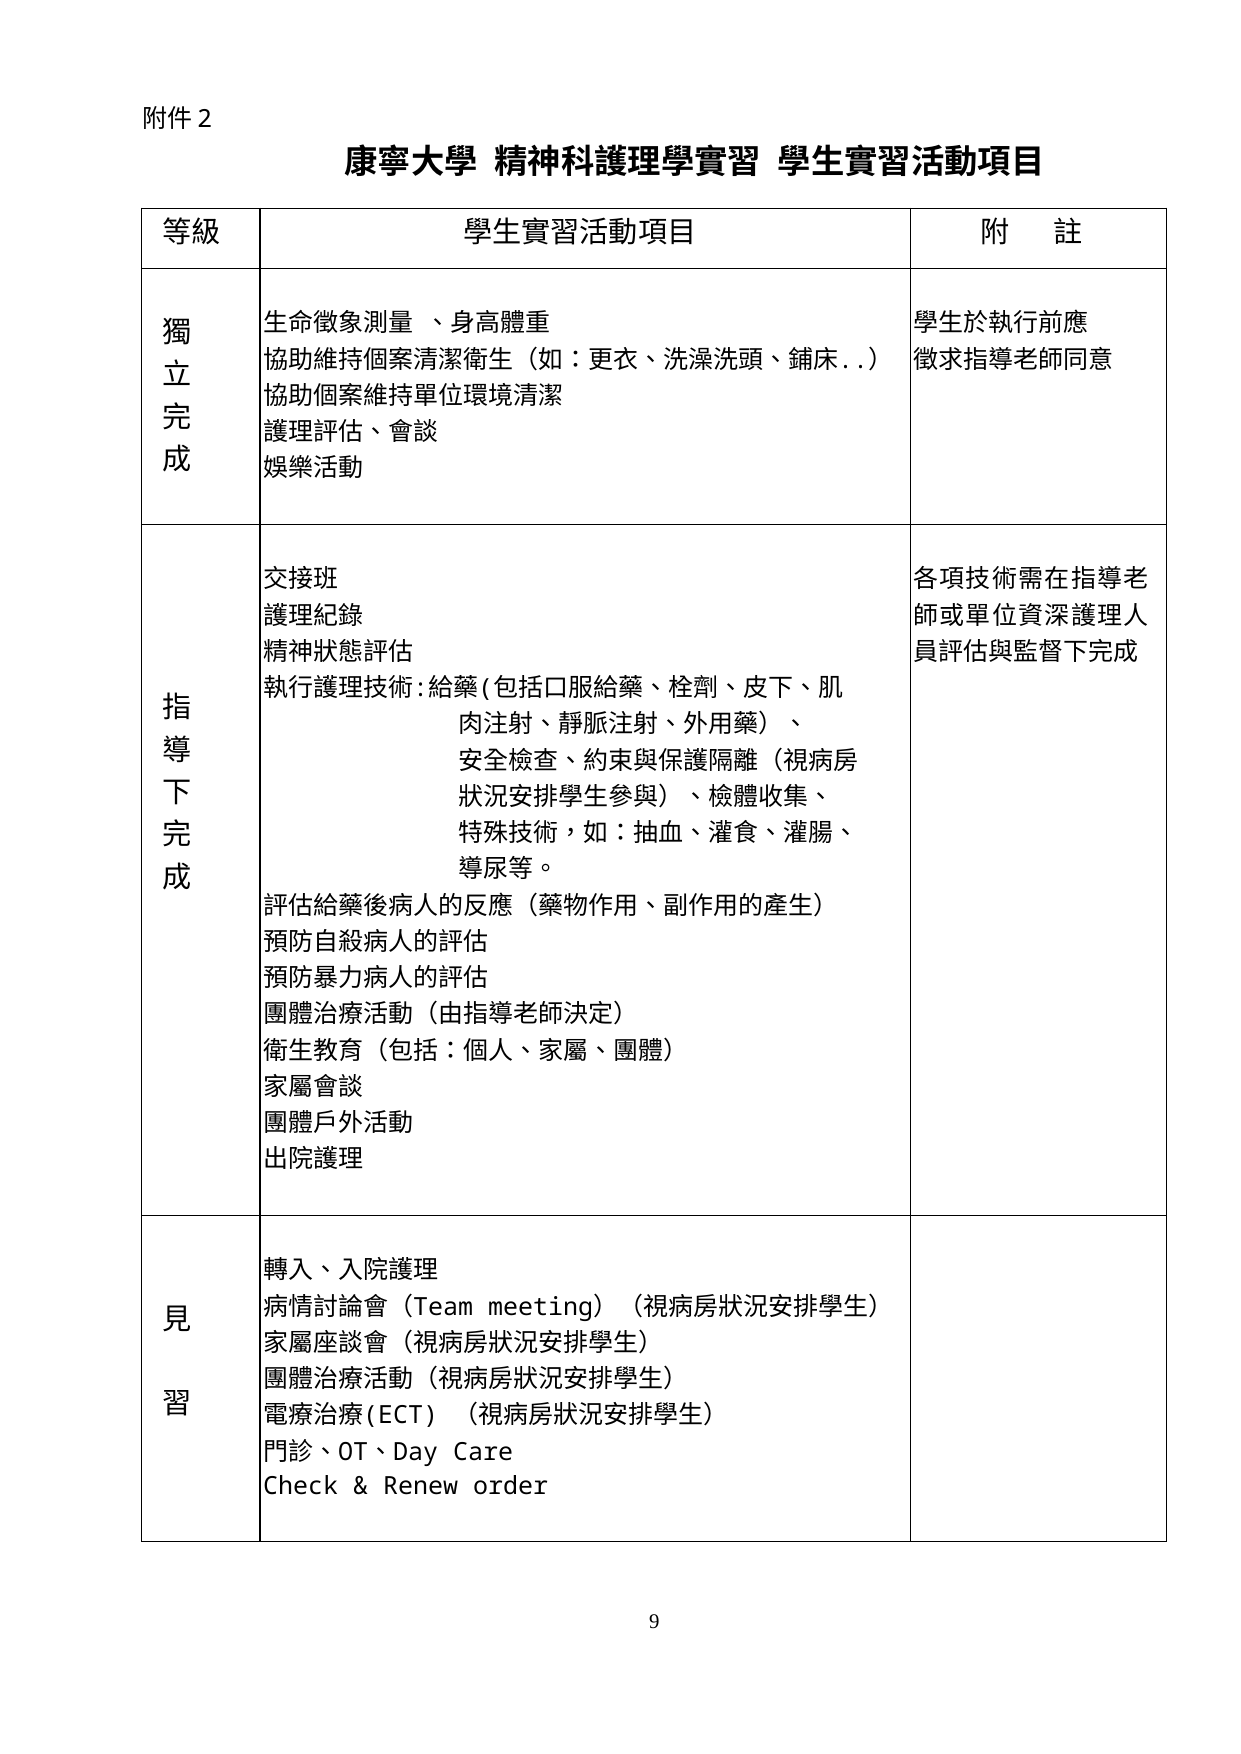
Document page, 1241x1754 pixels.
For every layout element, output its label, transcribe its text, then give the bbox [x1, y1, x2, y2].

text 附件2 [142, 99, 1167, 135]
table_cell 交接班 護理紀錄 精神狀態評估 執行護理技術:給藥(包括口服給藥、栓劑、皮下、肌 肉注射、靜脈注射、外用藥）、 安全檢查、約束與保護隔離（視病房 狀況安排學生參與）、檢體收集、 特殊技術，如：抽血、灌食、灌腸、 導尿等。 評估給藥後病人的反應（藥物作用、副作用的產生） 預防自殺病人的評估 預防暴力病人的評估 團體治療活動（由指導老師決定） 衛生教育（包括：個人、家屬、團體） 家屬會談 團體戶外活動 出院護理 [261, 525, 910, 1215]
text 康寧大學 精神科護理學實習 學生實習活動項目 [104, 135, 1240, 183]
table_header 等級 [142, 209, 259, 268]
table_cell 轉入、入院護理 病情討論會（Team meeting）（視病房狀況安排學生） 家屬座談會（視病房狀況安排學生） 團體治療活動（視病房狀況安排學生） 電療治療(ECT) （視病房狀況安排學生） 門診、OT、Day Care Check & Renew order [261, 1216, 910, 1541]
table_cell 見 習 [142, 1216, 259, 1541]
table_cell [911, 1216, 1166, 1541]
table_cell 獨 立 完 成 [142, 269, 259, 524]
table_cell 生命徵象測量 、身高體重 協助維持個案清潔衛生（如：更衣、洗澡洗頭、鋪床..） 協助個案維持單位環境清潔 護理評估、會談 娛樂活動 [261, 269, 910, 524]
table_header 附 註 [911, 209, 1166, 268]
table_cell 學生於執行前應 徵求指導老師同意 [911, 269, 1166, 524]
table_cell 指 導 下 完 成 [142, 525, 259, 1215]
table_header 學生實習活動項目 [261, 209, 910, 268]
table_cell 各項技術需在指導老師或單位資深護理人員評估與監督下完成 [911, 525, 1166, 1215]
